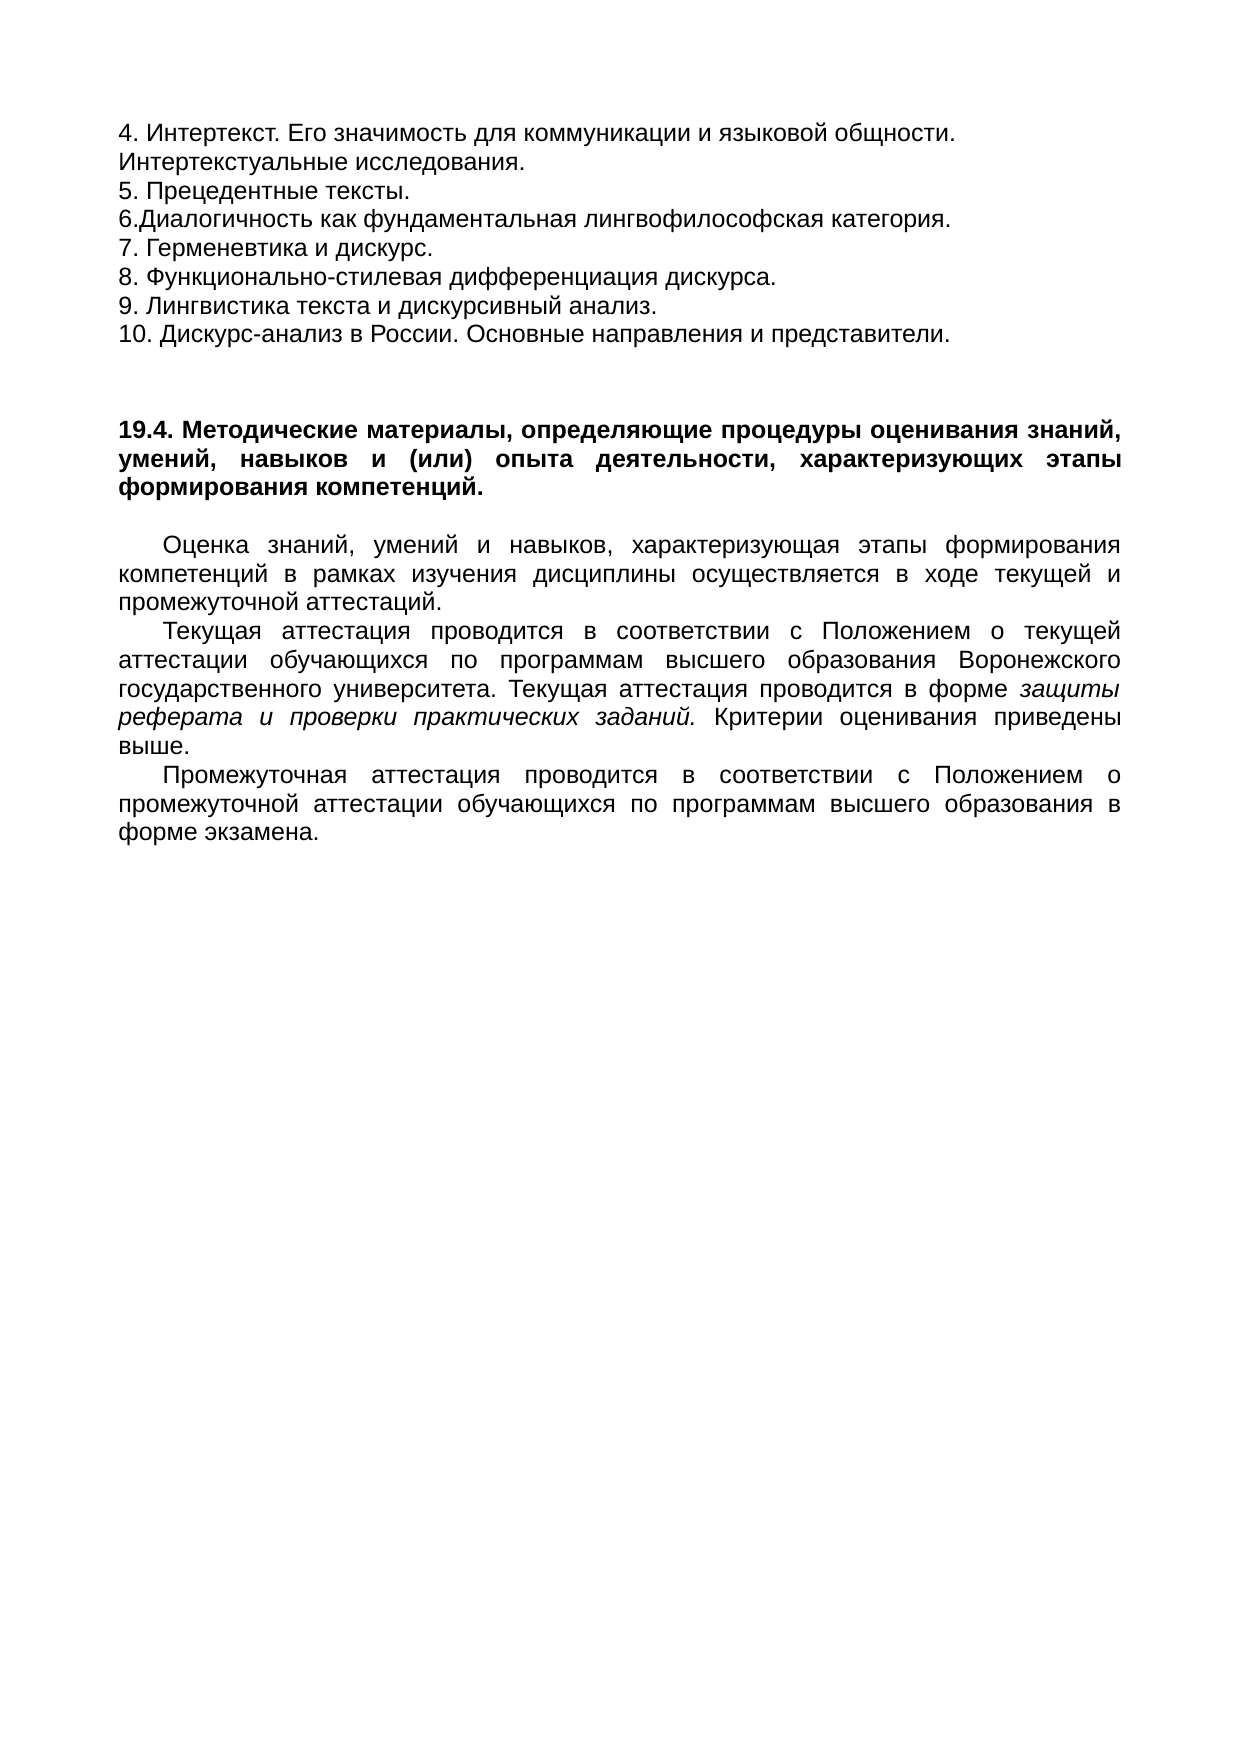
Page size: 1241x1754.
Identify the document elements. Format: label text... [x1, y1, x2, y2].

text 9. Лингвистика текста и дискурсивный анализ. [118, 291, 1122, 319]
text Интертекстуальные исследования. [118, 147, 1122, 176]
text 10. Дискурс-анализ в России. Основные направления и представители. [118, 319, 1122, 348]
text 8. Функционально-стилевая дифференциация дискурса. [118, 262, 1122, 291]
text Промежуточная аттестация проводится в соответствии с Положением о промежуточной аттестации обучающихся по программам высшего образования в форме экзамена. [118, 760, 1122, 846]
text 19.4. Методические материалы, определяющие процедуры оценивания знаний, умений, навыков и (или) опыта деятельности, характеризующих этапы формирования компетенций. [118, 415, 1122, 501]
text 4. Интертекст. Его значимость для коммуникации и языковой общности. [118, 118, 1122, 147]
text 5. Прецедентные тексты. [118, 176, 1122, 204]
text Текущая аттестация проводится в соответствии с Положением о текущей аттестации обучающихся по программам высшего образования Воронежского государственного университета. Текущая аттестация проводится в форме защиты реферата и проверки практических заданий. Критерии оценивания приведены выше. [118, 616, 1122, 760]
text 7. Герменевтика и дискурс. [118, 233, 1122, 262]
text 6.Диалогичность как фундаментальная лингвофилософская категория. [118, 204, 1122, 233]
text Оценка знаний, умений и навыков, характеризующая этапы формирования компетенций в рамках изучения дисциплины осуществляется в ходе текущей и промежуточной аттестаций. [118, 530, 1122, 616]
